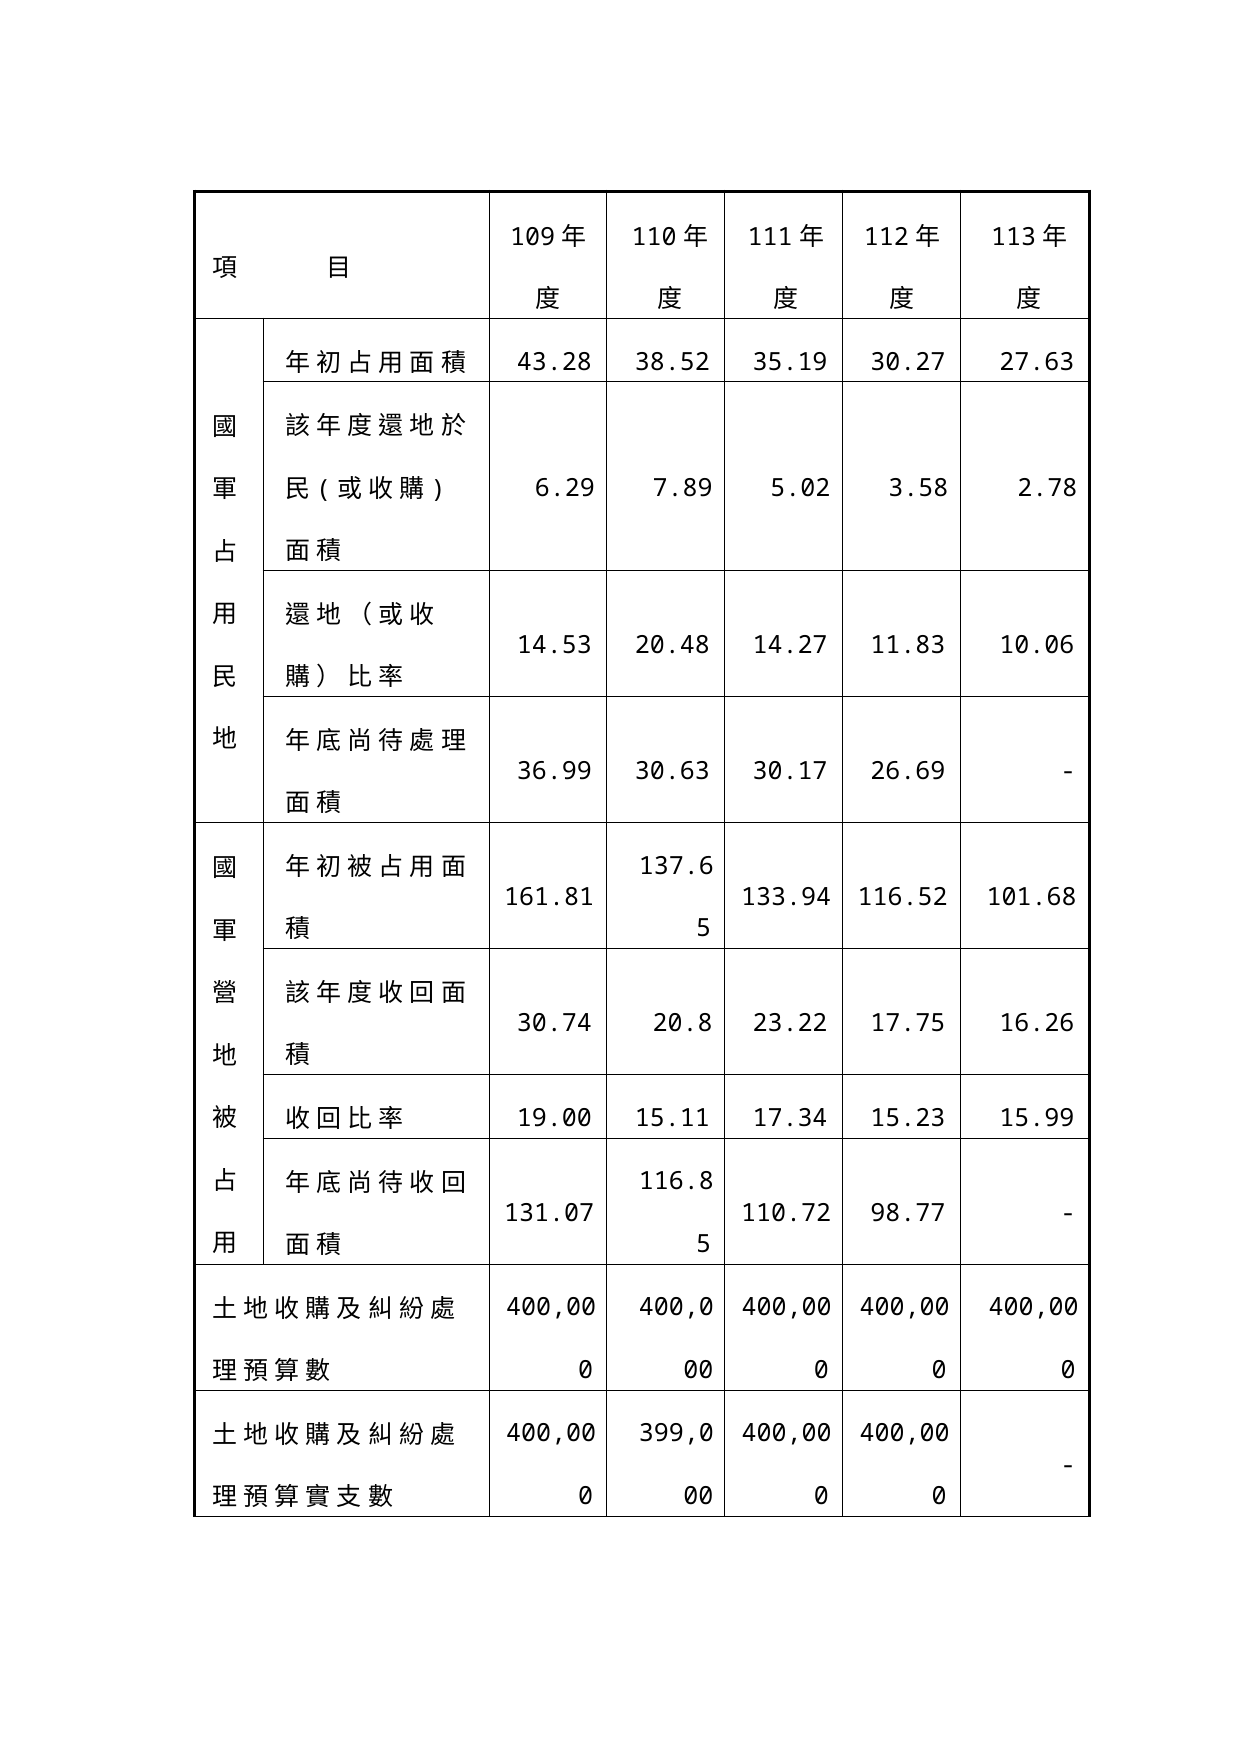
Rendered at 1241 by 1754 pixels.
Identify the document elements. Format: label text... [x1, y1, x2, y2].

table_cell 30.17 [725, 697, 842, 822]
table_cell 10.06 [961, 571, 1088, 696]
table_cell 116.85 [607, 1139, 724, 1263]
table_cell 5.02 [725, 382, 842, 570]
table_cell 161.81 [490, 823, 606, 948]
table_cell 400,000 [607, 1265, 724, 1389]
table_cell - [961, 1139, 1088, 1263]
table_cell 國軍占用民地 [196, 319, 263, 822]
table_cell 15.23 [843, 1075, 960, 1137]
table_cell 14.53 [490, 571, 606, 696]
table_cell 399,000 [607, 1391, 724, 1516]
table_cell 土地收購及糾紛處理預算數 [196, 1265, 489, 1389]
table_cell 7.89 [607, 382, 724, 570]
table_cell 11.83 [843, 571, 960, 696]
table_cell 400,000 [725, 1391, 842, 1516]
table_cell 該年度收回面積 [264, 949, 489, 1074]
table_cell 98.77 [843, 1139, 960, 1263]
table_cell 43.28 [490, 319, 606, 381]
table_cell 14.27 [725, 571, 842, 696]
table_cell 116.52 [843, 823, 960, 948]
table_header 111年度 [725, 193, 842, 318]
table_cell 該年度還地於民(或收購)面積 [264, 382, 489, 570]
table_cell 400,000 [490, 1391, 606, 1516]
table_cell 30.27 [843, 319, 960, 381]
table_header 109年度 [490, 193, 606, 318]
table_cell 國軍營地被占用 [196, 823, 263, 1263]
table_cell 6.29 [490, 382, 606, 570]
table_header 110年度 [607, 193, 724, 318]
table_cell 110.72 [725, 1139, 842, 1263]
table_cell 137.65 [607, 823, 724, 948]
table_cell 400,000 [843, 1391, 960, 1516]
table_cell 16.26 [961, 949, 1088, 1074]
table_header 112年度 [843, 193, 960, 318]
table_cell 400,000 [490, 1265, 606, 1389]
table_cell 還地（或收購）比率 [264, 571, 489, 696]
table_cell 36.99 [490, 697, 606, 822]
table_cell 土地收購及糾紛處理預算實支數 [196, 1391, 489, 1516]
table_cell 30.74 [490, 949, 606, 1074]
table_cell - [961, 1391, 1088, 1516]
table_cell 131.07 [490, 1139, 606, 1263]
table_cell 年初占用面積 [264, 319, 489, 381]
table_header 113年度 [961, 193, 1088, 318]
table_cell 400,000 [843, 1265, 960, 1389]
table_cell 17.34 [725, 1075, 842, 1137]
table_cell - [961, 697, 1088, 822]
table_cell 15.99 [961, 1075, 1088, 1137]
table_cell 2.78 [961, 382, 1088, 570]
table_cell 3.58 [843, 382, 960, 570]
table_cell 26.69 [843, 697, 960, 822]
table_cell 23.22 [725, 949, 842, 1074]
table_header 項 目 [196, 193, 489, 318]
table_cell 19.00 [490, 1075, 606, 1137]
table_cell 27.63 [961, 319, 1088, 381]
table_cell 101.68 [961, 823, 1088, 948]
table_cell 38.52 [607, 319, 724, 381]
table_cell 30.63 [607, 697, 724, 822]
table_cell 年底尚待收回面積 [264, 1139, 489, 1263]
table_cell 17.75 [843, 949, 960, 1074]
table_cell 20.48 [607, 571, 724, 696]
table_cell 20.8 [607, 949, 724, 1074]
table_cell 年初被占用面積 [264, 823, 489, 948]
table_cell 133.94 [725, 823, 842, 948]
table_cell 35.19 [725, 319, 842, 381]
table_cell 400,000 [725, 1265, 842, 1389]
table_cell 15.11 [607, 1075, 724, 1137]
table_cell 收回比率 [264, 1075, 489, 1137]
table_cell 400,000 [961, 1265, 1088, 1389]
table_cell 年底尚待處理面積 [264, 697, 489, 822]
